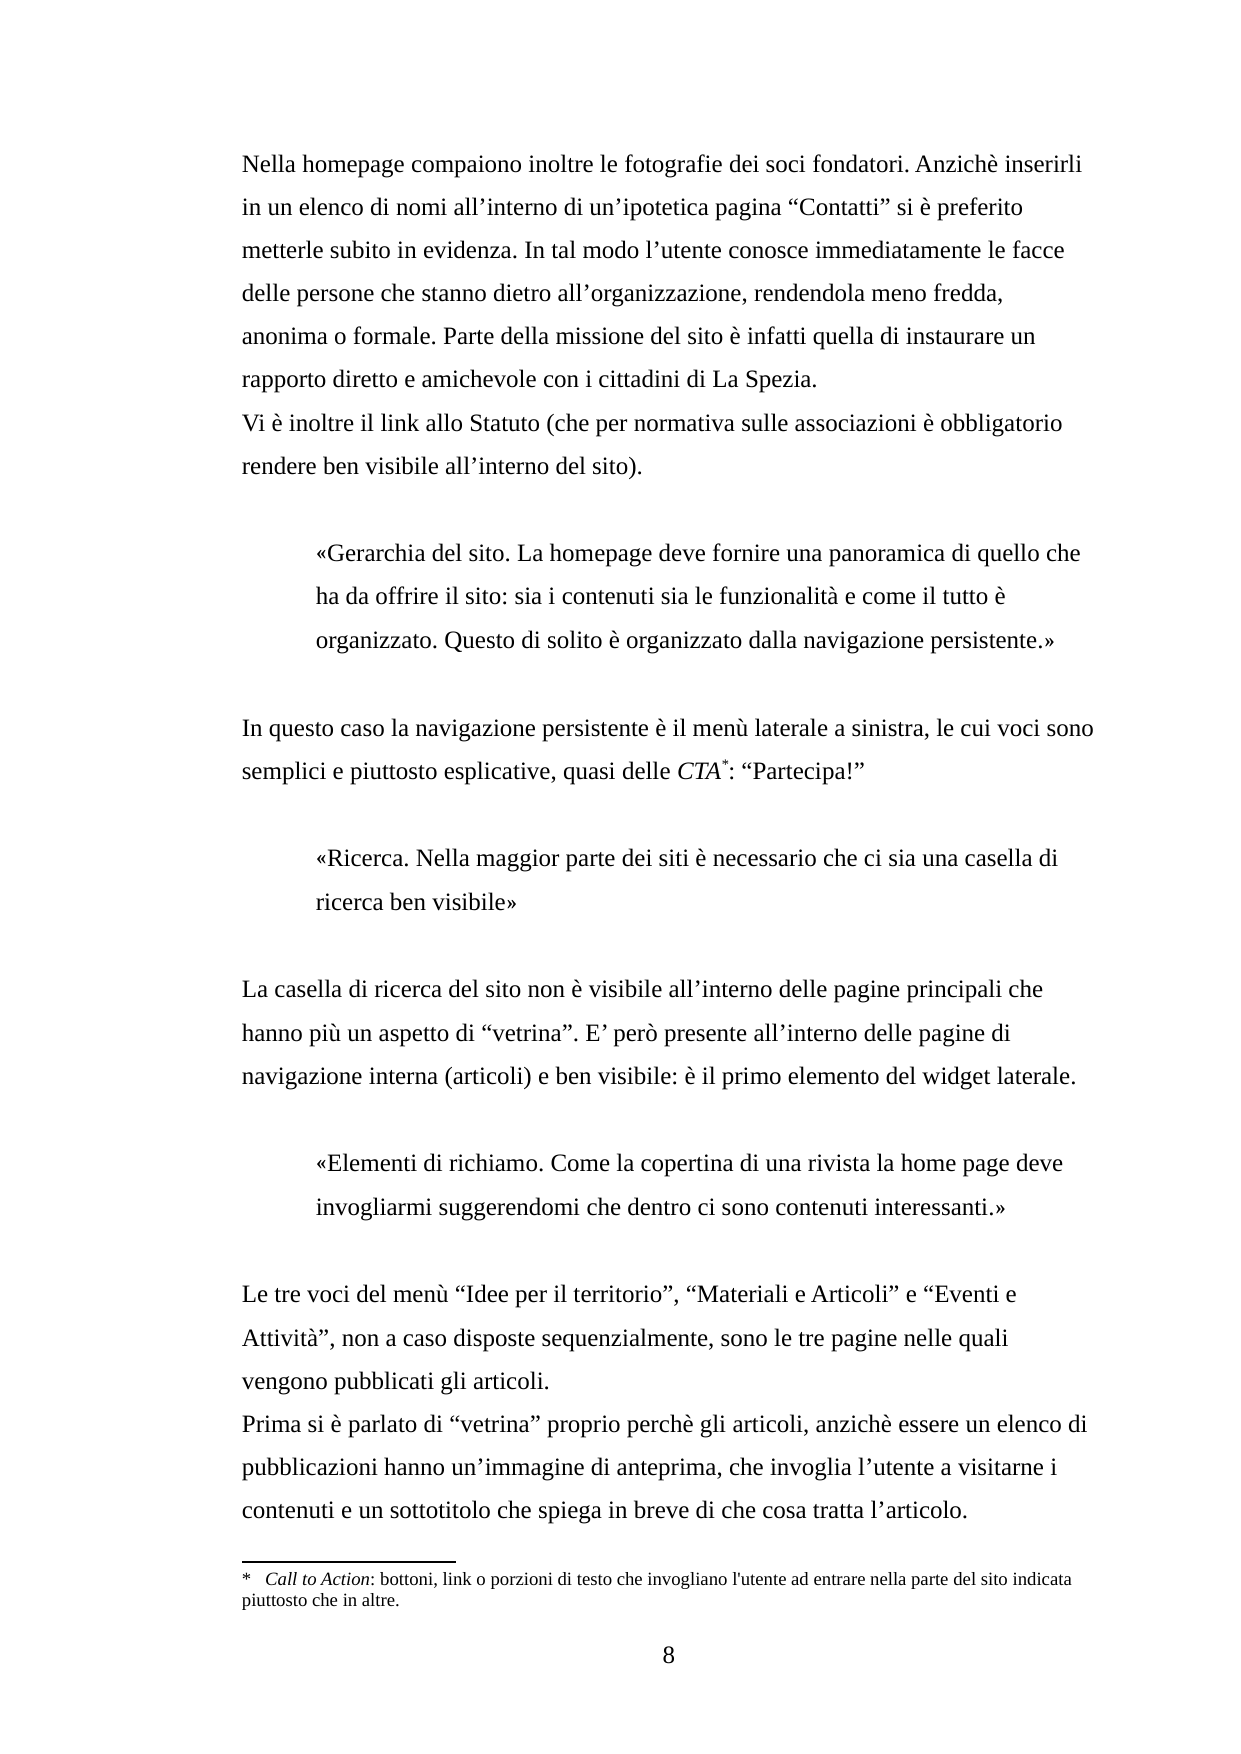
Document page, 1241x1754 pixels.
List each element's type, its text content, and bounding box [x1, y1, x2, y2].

text La casella di ricerca del sito non è visibile all’interno delle pagine principali che hanno più un aspetto di “vetrina”. E’ però presente all’interno delle pagine di navigazione interna (articoli) e ben visibile: è il primo elemento del widget laterale. [242, 974, 1096, 1089]
text Nella homepage compaiono inoltre le fotografie dei soci fondatori. Anzichè inserirli in un elenco di nomi all’interno di un’ipotetica pagina “Contatti” si è preferito metterle subito in evidenza. In tal modo l’utente conosce immediatamente le facce delle persone che stanno dietro all’organizzazione, rendendola meno fredda, anonima o formale. Parte della missione del sito è infatti quella di instaurare un rapporto diretto e amichevole con i cittadini di La Spezia. [242, 149, 1096, 393]
text Vi è inoltre il link allo Statuto (che per normativa sulle associazioni è obbligatorio rendere ben visibile all’interno del sito). [242, 408, 1096, 479]
text In questo caso la navigazione persistente è il menù laterale a sinistra, le cui voci sono semplici e piuttosto esplicative, quasi delle CTA: “Partecipa!” [242, 713, 1096, 784]
text «Gerarchia del sito. La homepage deve fornire una panoramica di quello che ha da offrire il sito: sia i contenuti sia le funzionalità e come il tutto è organizzato. Questo di solito è organizzato dalla navigazione persistente.» [242, 537, 1096, 655]
text «Ricerca. Nella maggior parte dei siti è necessario che ci sia una casella di ricerca ben visibile» [242, 842, 1096, 917]
text Call to Action: bottoni, link o porzioni di testo che invogliano l'utente ad entrare nella parte del sito indicata piuttosto che in altre. [242, 1568, 1096, 1611]
text «Elementi di richiamo. Come la copertina di una rivista la home page deve invogliarmi suggerendomi che dentro ci sono contenuti interessanti.» [242, 1147, 1096, 1222]
text Le tre voci del menù “Idee per il territorio”, “Materiali e Articoli” e “Eventi e Attività”, non a caso disposte sequenzialmente, sono le tre pagine nelle quali vengono pubblicati gli articoli. [242, 1279, 1096, 1394]
text Prima si è parlato di “vetrina” proprio perchè gli articoli, anzichè essere un elenco di pubblicazioni hanno un’immagine di anteprima, che invoglia l’utente a visitarne i contenuti e un sottotitolo che spiega in breve di che cosa tratta l’articolo. [242, 1409, 1096, 1524]
